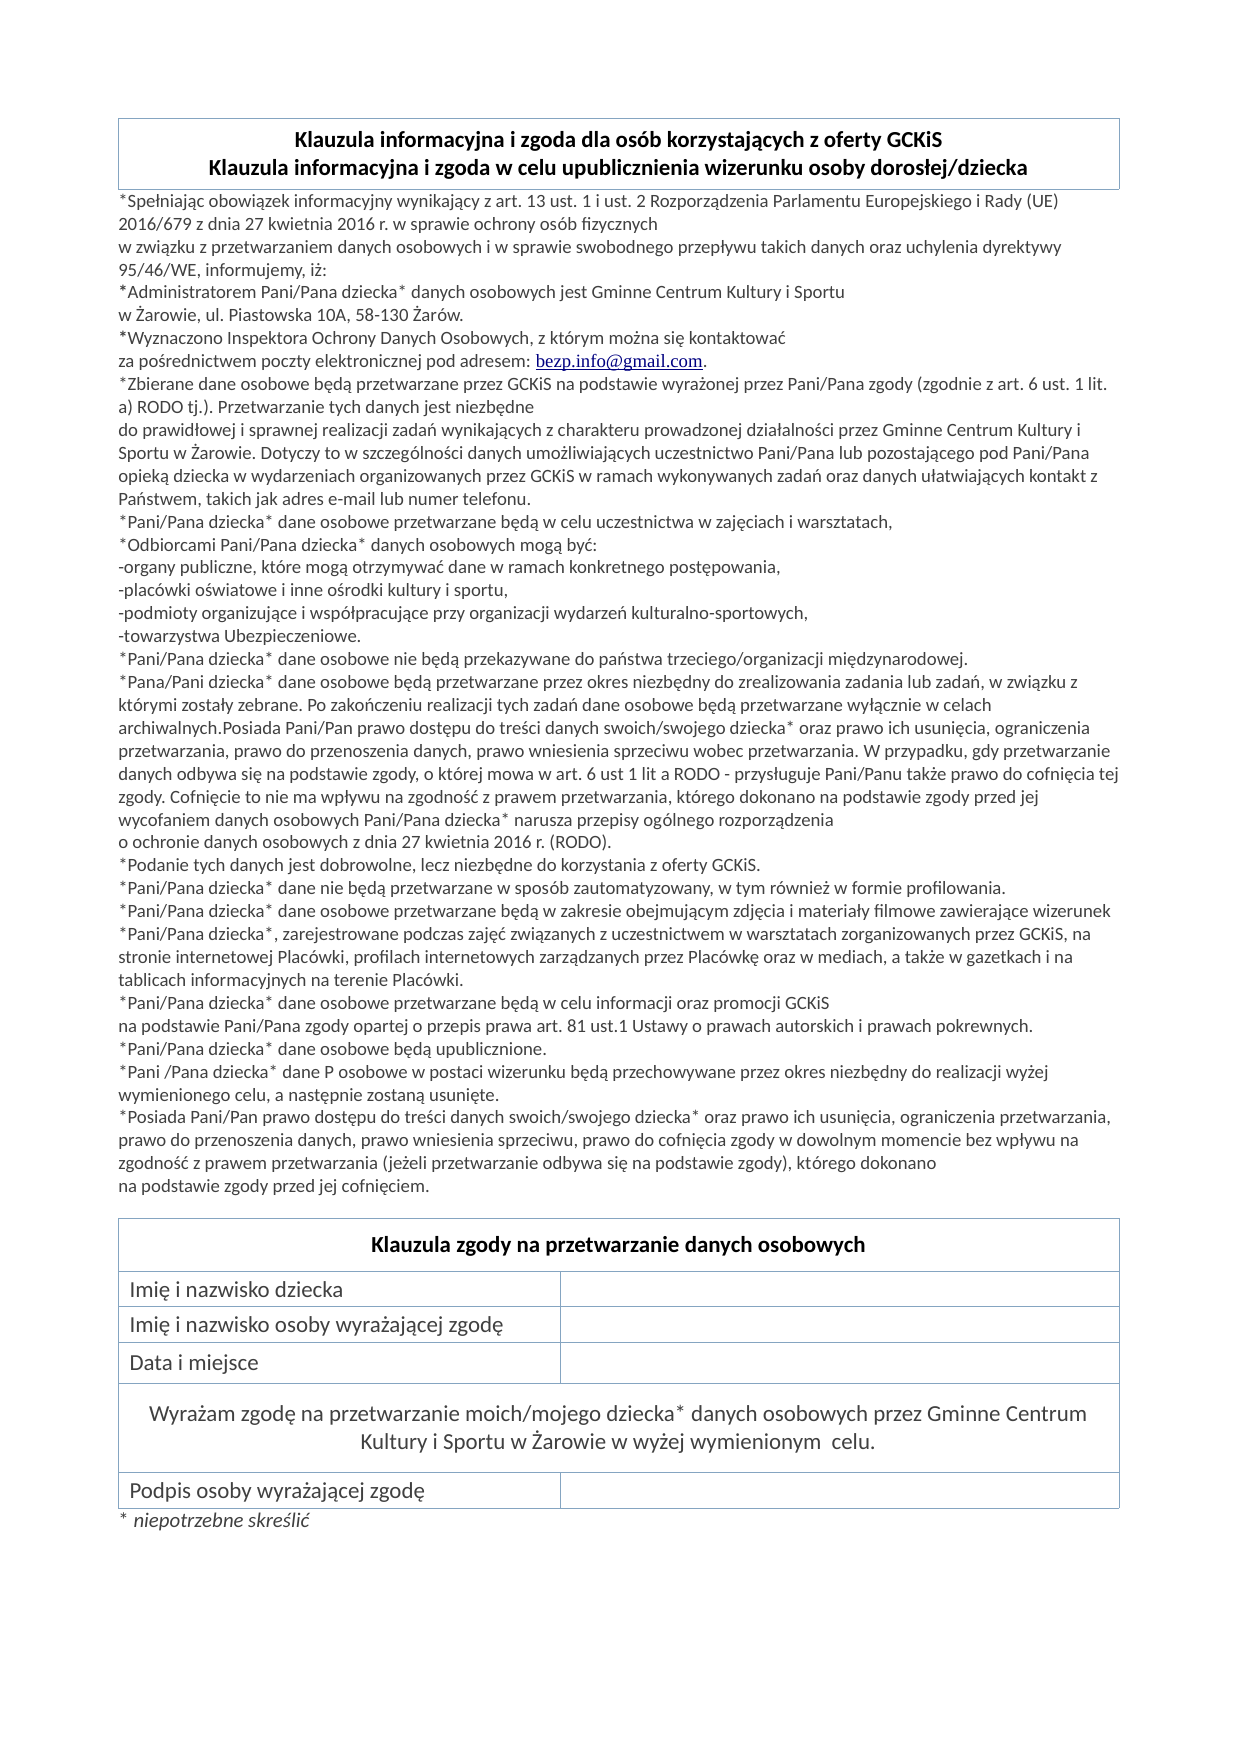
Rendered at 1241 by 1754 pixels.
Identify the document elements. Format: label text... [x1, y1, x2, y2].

table_header Klauzula informacyjna i zgoda dla osób korzystających z oferty GCKiS Klauzula informacyjna i zgoda w celu upublicznienia wizerunku osoby dorosłej/dziecka [119, 119, 1119, 189]
table_cell Wyrażam zgodę na przetwarzanie moich/mojego dziecka* danych osobowych przez Gminne Centrum Kultury i Sportu w Żarowie w wyżej wymienionym celu. [119, 1384, 1119, 1472]
table_cell [561, 1307, 1119, 1342]
table_cell [561, 1343, 1119, 1383]
text *Spełniając obowiązek informacyjny wynikający z art. 13 ust. 1 i ust. 2 Rozporządzenia Parlamentu Europejskiego i Rady (UE) 2016/679 z dnia 27 kwietnia 2016 r. w sprawie ochrony osób fizycznych w związku z przetwarzaniem danych osobowych i w sprawie swobodnego przepływu takich danych oraz uchylenia dyrektywy 95/46/WE, informujemy, iż: *Administratorem Pani/Pana dziecka* danych osobowych jest Gminne Centrum Kultury i Sportu w Żarowie, ul. Piastowska 10A, 58-130 Żarów. *Wyznaczono Inspektora Ochrony Danych Osobowych, z którym można się kontaktować za pośrednictwem poczty elektronicznej pod adresem: bezp.info@gmail.com. *Zbierane dane osobowe będą przetwarzane przez GCKiS na podstawie wyrażonej przez Pani/Pana zgody (zgodnie z art. 6 ust. 1 lit. a) RODO tj.). Przetwarzanie tych danych jest niezbędne do prawidłowej i sprawnej realizacji zadań wynikających z charakteru prowadzonej działalności przez Gminne Centrum Kultury i Sportu w Żarowie. Dotyczy to w szczególności danych umożliwiających uczestnictwo Pani/Pana lub pozostającego pod Pani/Pana opieką dziecka w wydarzeniach organizowanych przez GCKiS w ramach wykonywanych zadań oraz danych ułatwiających kontakt z Państwem, takich jak adres e-mail lub numer telefonu. *Pani/Pana dziecka* dane osobowe przetwarzane będą w celu uczestnictwa w zajęciach i warsztatach, *Odbiorcami Pani/Pana dziecka* danych osobowych mogą być: -organy publiczne, które mogą otrzymywać dane w ramach konkretnego postępowania, -placówki oświatowe i inne ośrodki kultury i sportu, -podmioty organizujące i współpracujące przy organizacji wydarzeń kulturalno-sportowych, -towarzystwa Ubezpieczeniowe. *Pani/Pana dziecka* dane osobowe nie będą przekazywane do państwa trzeciego/organizacji międzynarodowej. *Pana/Pani dziecka* dane osobowe będą przetwarzane przez okres niezbędny do zrealizowania zadania lub zadań, w związku z którymi zostały zebrane. Po zakończeniu realizacji tych zadań dane osobowe będą przetwarzane wyłącznie w celach archiwalnych.Posiada Pani/Pan prawo dostępu do treści danych swoich/swojego dziecka* oraz prawo ich usunięcia, ograniczenia przetwarzania, prawo do przenoszenia danych, prawo wniesienia sprzeciwu wobec przetwarzania. W przypadku, gdy przetwarzanie danych odbywa się na podstawie zgody, o której mowa w art. 6 ust 1 lit a RODO - przysługuje Pani/Panu także prawo do cofnięcia tej zgody. Cofnięcie to nie ma wpływu na zgodność z prawem przetwarzania, którego dokonano na podstawie zgody przed jej wycofaniem danych osobowych Pani/Pana dziecka* narusza przepisy ogólnego rozporządzenia o ochronie danych osobowych z dnia 27 kwietnia 2016 r. (RODO). *Podanie tych danych jest dobrowolne, lecz niezbędne do korzystania z oferty GCKiS. *Pani/Pana dziecka* dane nie będą przetwarzane w sposób zautomatyzowany, w tym również w formie profilowania. *Pani/Pana dziecka* dane osobowe przetwarzane będą w zakresie obejmującym zdjęcia i materiały filmowe zawierające wizerunek *Pani/Pana dziecka*, zarejestrowane podczas zajęć związanych z uczestnictwem w warsztatach zorganizowanych przez GCKiS, na stronie internetowej Placówki, profilach internetowych zarządzanych przez Placówkę oraz w mediach, a także w gazetkach i na tablicach informacyjnych na terenie Placówki. *Pani/Pana dziecka* dane osobowe przetwarzane będą w celu informacji oraz promocji GCKiS na podstawie Pani/Pana zgody opartej o przepis prawa art. 81 ust.1 Ustawy o prawach autorskich i prawach pokrewnych. *Pani/Pana dziecka* dane osobowe będą upublicznione. *Pani /Pana dziecka* dane P osobowe w postaci wizerunku będą przechowywane przez okres niezbędny do realizacji wyżej wymienionego celu, a następnie zostaną usunięte. *Posiada Pani/Pan prawo dostępu do treści danych swoich/swojego dziecka* oraz prawo ich usunięcia, ograniczenia przetwarzania, prawo do przenoszenia danych, prawo wniesienia sprzeciwu, prawo do cofnięcia zgody w dowolnym momencie bez wpływu na zgodność z prawem przetwarzania (jeżeli przetwarzanie odbywa się na podstawie zgody), którego dokonano na podstawie zgody przed jej cofnięciem. [118, 189, 1122, 1197]
table_cell [561, 1473, 1119, 1508]
table_cell Podpis osoby wyrażającej zgodę [119, 1473, 560, 1508]
text * niepotrzebne skreślić [118, 1508, 1122, 1533]
table_cell Imię i nazwisko dziecka [119, 1272, 560, 1306]
table_cell [561, 1272, 1119, 1306]
table_header Klauzula zgody na przetwarzanie danych osobowych [119, 1219, 1119, 1271]
table_cell Imię i nazwisko osoby wyrażającej zgodę [119, 1307, 560, 1342]
table_cell Data i miejsce [119, 1343, 560, 1383]
